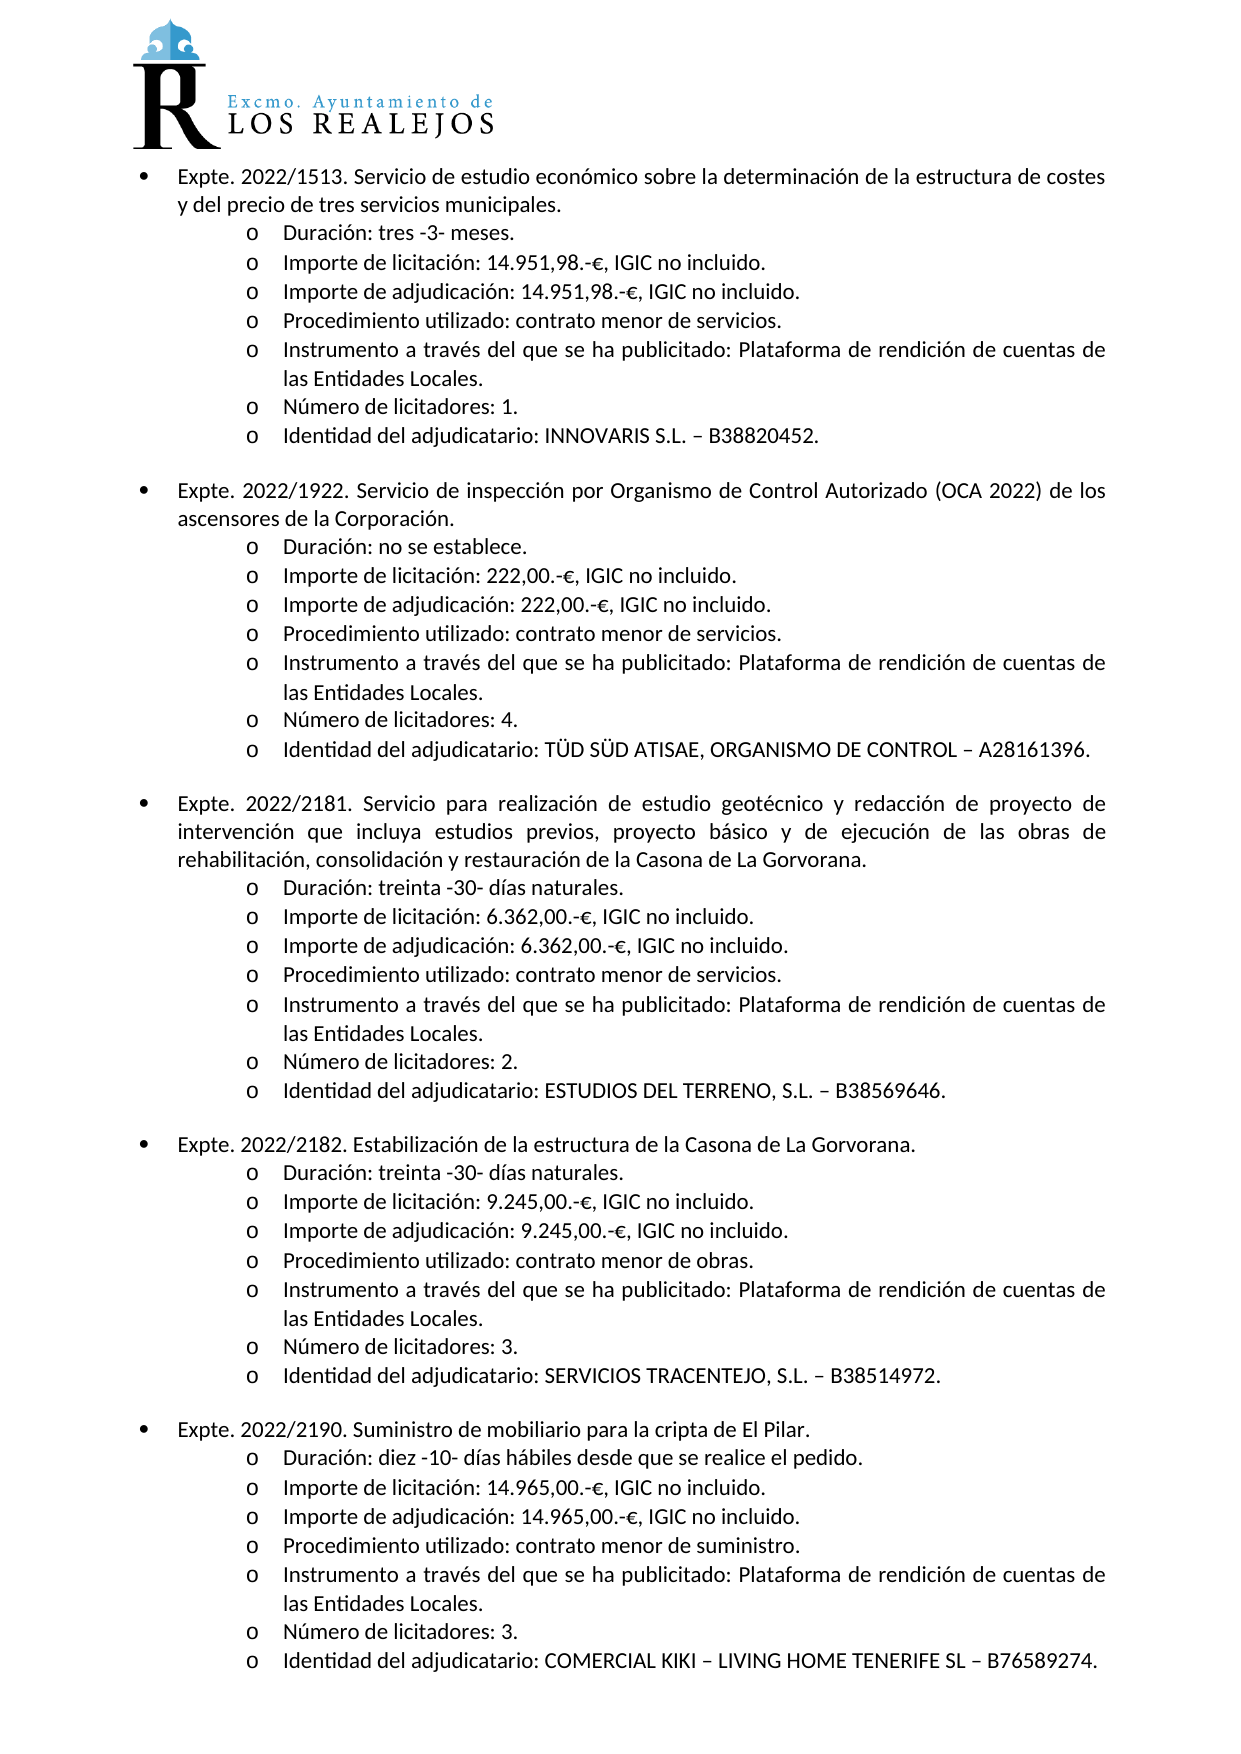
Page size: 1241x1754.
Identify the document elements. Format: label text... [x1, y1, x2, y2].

list Duración: tres -3- meses. [245, 218, 1107, 248]
list Duración: treinta -30- días naturales. [245, 1158, 1107, 1187]
list Número de licitadores: 3. [245, 1332, 1107, 1361]
list Identidad del adjudicatario: ESTUDIOS DEL TERRENO, S.L. – B38569646. [245, 1076, 1107, 1105]
list Importe de adjudicación: 9.245,00.-€, IGIC no incluido. [245, 1217, 1107, 1246]
list Número de licitadores: 4. [245, 706, 1107, 735]
list Procedimiento utilizado: contrato menor de servicios. [245, 619, 1107, 648]
list Expte. 2022/2190. Suministro de mobiliario para la cripta de El Pilar. [140, 1415, 1107, 1443]
list Expte. 2022/1922. Servicio de inspección por Organismo de Control Autorizado (OCA 2022) de los ascensores de la Corporación. [140, 476, 1107, 532]
list Importe de adjudicación: 14.951,98.-€, IGIC no incluido. [245, 277, 1107, 306]
list Expte. 2022/1513. Servicio de estudio económico sobre la determinación de la estructura de costes y del precio de tres servicios municipales. [140, 162, 1107, 218]
list Procedimiento utilizado: contrato menor de servicios. [245, 306, 1107, 335]
list Expte. 2022/2181. Servicio para realización de estudio geotécnico y redacción de proyecto de intervención que incluya estudios previos, proyecto básico y de ejecución de las obras de rehabilitación, consolidación y restauración de la Casona de La Gorvorana. [140, 789, 1107, 873]
list Procedimiento utilizado: contrato menor de servicios. [245, 961, 1107, 990]
list Procedimiento utilizado: contrato menor de suministro. [245, 1531, 1107, 1560]
list Número de licitadores: 3. [245, 1617, 1107, 1646]
list Identidad del adjudicatario: TÜD SÜD ATISAE, ORGANISMO DE CONTROL – A28161396. [245, 735, 1107, 764]
list Expte. 2022/2182. Estabilización de la estructura de la Casona de La Gorvorana. [140, 1130, 1107, 1158]
list Importe de licitación: 6.362,00.-€, IGIC no incluido. [245, 902, 1107, 931]
list Importe de licitación: 9.245,00.-€, IGIC no incluido. [245, 1187, 1107, 1217]
list Duración: no se establece. [245, 532, 1107, 561]
list Instrumento a través del que se ha publicitado: Plataforma de rendición de cuentas de las Entidades Locales. [245, 1560, 1107, 1617]
list Instrumento a través del que se ha publicitado: Plataforma de rendición de cuentas de las Entidades Locales. [245, 1275, 1107, 1332]
list Instrumento a través del que se ha publicitado: Plataforma de rendición de cuentas de las Entidades Locales. [245, 648, 1107, 706]
list Identidad del adjudicatario: SERVICIOS TRACENTEJO, S.L. – B38514972. [245, 1361, 1107, 1390]
list Importe de licitación: 14.965,00.-€, IGIC no incluido. [245, 1473, 1107, 1502]
list Identidad del adjudicatario: COMERCIAL KIKI – LIVING HOME TENERIFE SL – B76589274. [245, 1646, 1107, 1676]
list Duración: treinta -30- días naturales. [245, 873, 1107, 902]
list Importe de licitación: 14.951,98.-€, IGIC no incluido. [245, 248, 1107, 277]
list Importe de adjudicación: 14.965,00.-€, IGIC no incluido. [245, 1502, 1107, 1531]
list Procedimiento utilizado: contrato menor de obras. [245, 1246, 1107, 1275]
list Duración: diez -10- días hábiles desde que se realice el pedido. [245, 1443, 1107, 1473]
list Importe de adjudicación: 6.362,00.-€, IGIC no incluido. [245, 931, 1107, 961]
list Número de licitadores: 1. [245, 392, 1107, 422]
list Número de licitadores: 2. [245, 1047, 1107, 1076]
list Importe de licitación: 222,00.-€, IGIC no incluido. [245, 561, 1107, 590]
list Identidad del adjudicatario: INNOVARIS S.L. – B38820452. [245, 422, 1107, 451]
list Instrumento a través del que se ha publicitado: Plataforma de rendición de cuentas de las Entidades Locales. [245, 990, 1107, 1047]
list Importe de adjudicación: 222,00.-€, IGIC no incluido. [245, 590, 1107, 619]
list Instrumento a través del que se ha publicitado: Plataforma de rendición de cuentas de las Entidades Locales. [245, 335, 1107, 392]
